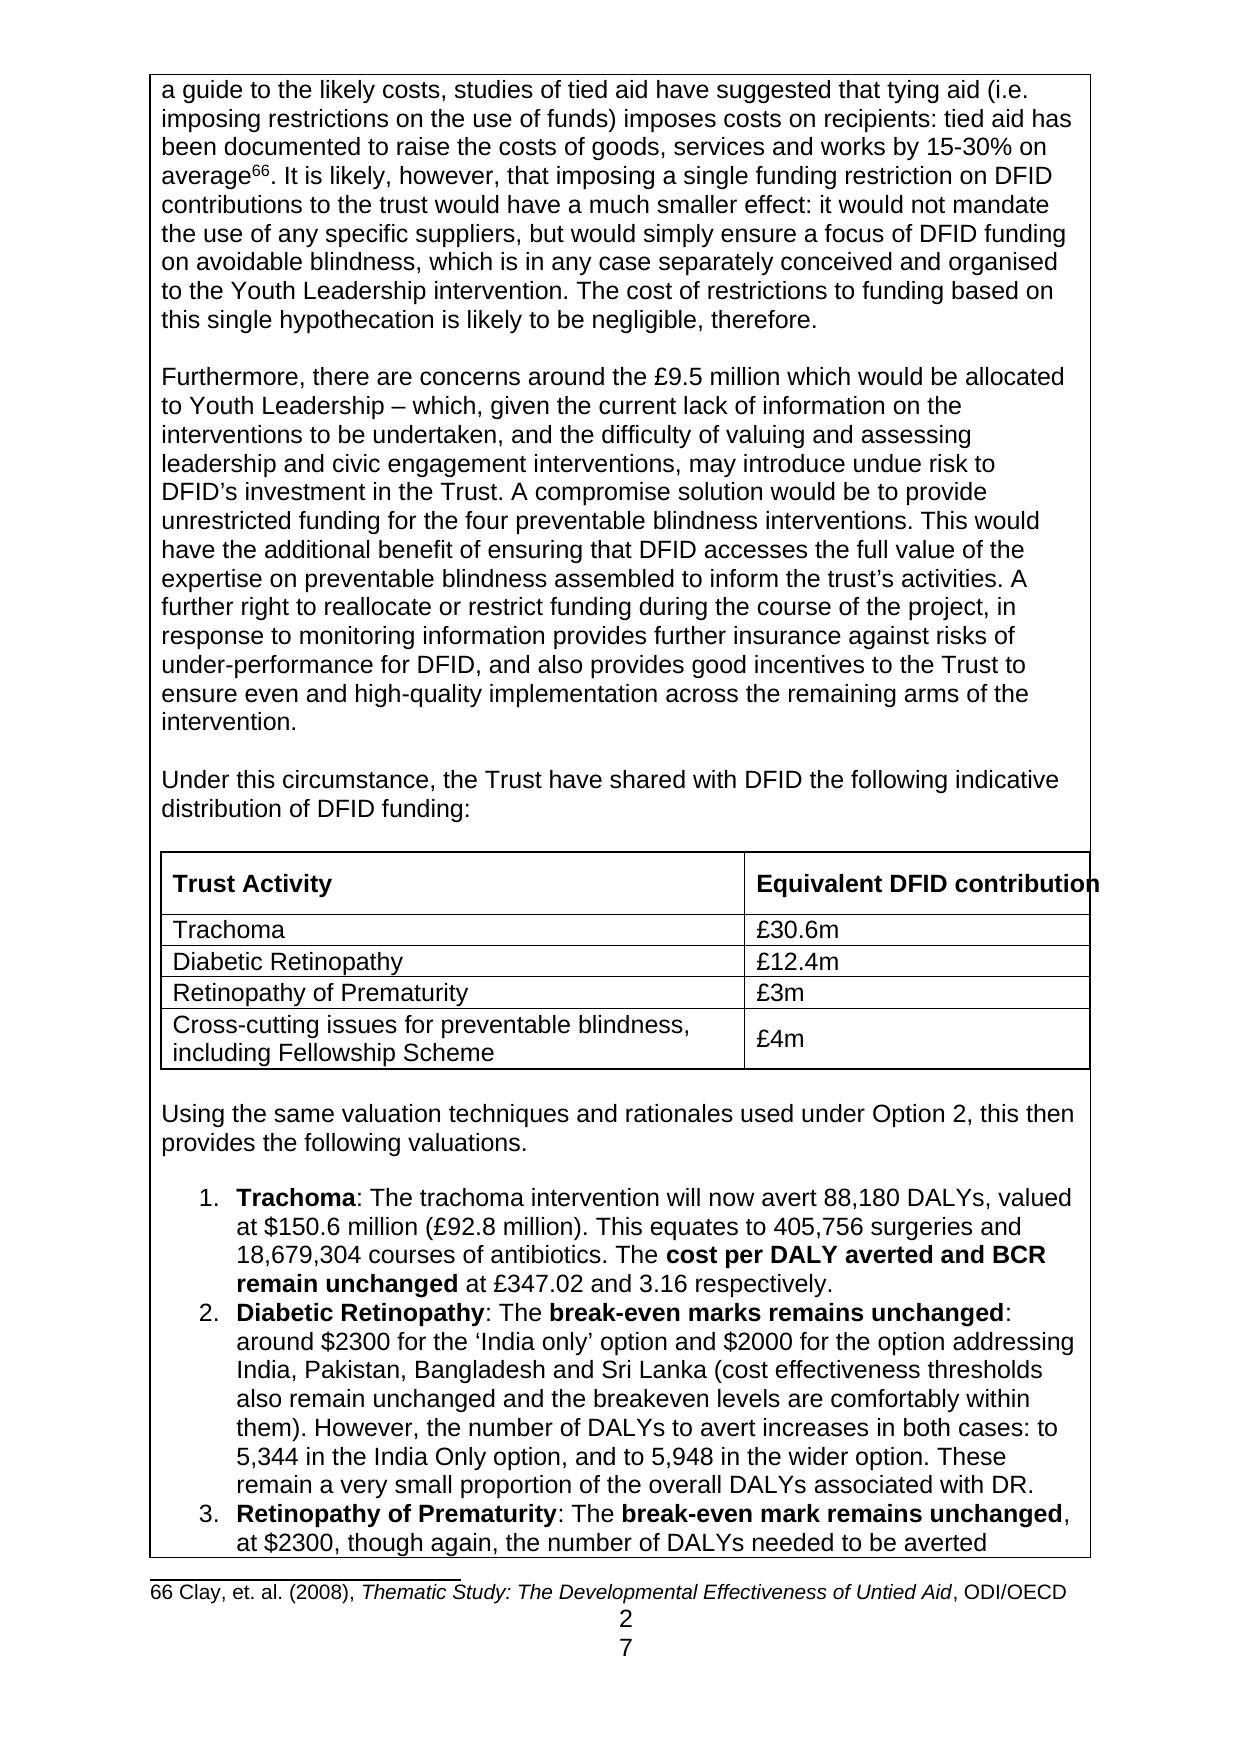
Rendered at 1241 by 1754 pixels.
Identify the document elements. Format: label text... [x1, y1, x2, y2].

table_header Equivalent DFID contribution [745, 853, 1089, 914]
table_cell G. What are the costs and benefits of each feasible option? Identify the preferred option. Counterfactual: Reject the approach proposed by QEDJT and undertake no additional work on preventable blindness or youth leadership. Use funds for an unrelated alternative purpose. The counterfactual assumes that the full £50 million available would be spent on a single project, partly for simplicity. This is not an unreasonable assumption, as the funding is available as a lump sum, and can be reasonably expected to be deployed to an alternative ‘flagship project’ if this one is deemed non-viable. As a guide as to what kind of returns are available, the expected returns to large projects reporting costs per DALY averted that were quality assured during 2012 are given below: Source: Quality Assurance Unit Annual Report 2012/13 The current intervention will be deemed unsatisfactory if 1) returns/cost effectiveness of the intervention compares very unfavourably with the above (taking into account qualitative arguments for the present intervention, and the likelihood that costs to multi-country interventions are likely to be systematically higher than country-specific interventions due to some sunk/fixed costs being replicated in a number of countries rather than just one) and 2) any decision not to fund the trust does not result in a significant unmet need that other donors are unlikely to step in to fill. An assessment of whether these conditions are met is made in Section J: Summary Value for Money Statement: the preferred option is 3, i.e. to focus DFID funding on the avoidable blindness programmes. To complete the counterfactual, therefore, an indication of unmet need is required. Table 1, below makes an attempt at capturing this. Table 1: Unmet Needs across Trust Priority Areas, assuming no new DFID Funding Therefore, the counterfactual situation is an alternative project in which cost per DALY may fit in the range expressed above (though with allowance made for differences in multi-country and single-country interventions), and unmet needs in trachoma (significant), diabetic retinopathy (likely to be moderate and of increasing size) and the retinopathy of prematurity (unknown unmet need which is likely to be increasing); and no serious or unknown unmet need in youth leadership. Provide freely-allocable funding across the ODA-compliant activities of the QEDJT. This option would involve funding for all of the trust’s activities, to a total of £50 million. It is assumed that the funds would be divided roughly in line with the overall split of funding the trust proposes. The table below summarises: With the costs of the intervention set as above, the benefit of the intervention is calculated by the returns expected from each element of the intervention. This requires a slightly complicated approach of valuing the expected returns from each arm of Trust activity. Trachoma The appraisal of the cost and benefit of the trust’s actions on trachoma draw heavily on the DFID Business Case for Trachoma: Supporting the Implementation of SAFE. The outcomes, costs and benefits to trachoma interventions presented here are based on assumed distribution of resources based on populations at risk, DALYs in each country under consideration for intervention by the Trust, and the costs of intervention as calculated by the aforementioned Business Case. The precise costs per DALY and DALYs averted will differ from those presented below depending on the specific details of how the final selected bid for undertaking the trachoma intervention proposes to distribute resources according to local capacity and other factors that are not possible to precisely model in this appraisal. The variation may be positive (i.e. better cost per DALY and number of DALYs averted) or negative. The numbers here, however, represent the best a priori estimate of the reach and impact of the intervention given the current state of information. Best practice in trachoma prevention and treatment as determined by the WHO involves intervention on four dimensions: Surgery (addressing immediate disability burden), Antibiotics (reducing/eliminating the existing reservoir of infection), Facial cleanliness (promoting behaviour change), and Environmental improvements (reducing transmission and eliminating the conditions that encourage the breeding of flies). These interventions constitute the ‘SAFE’ strategy for trachoma elimination. Estimates for the benefits of the trachoma arm of the intervention assume: That there is no duplication of effort with existing programmes (i.e. the trust’s activities are well coordinated with those of the DFID SAFE trachoma programme (see Management case section A ). That the trachoma programmes funded are integrated within the framework of existing SAFE programmes in each country. That the interventions are a balance across each element of the SAFE strategy. These assumptions are all reasonable: the trust is already actively engaging with partners (not limited to DFID) to ensure that their efforts are additive and well-coordinated with existing programmes. The precise geographical mapping of activities will be informed by these discussions. The trust has also provided written confirmation to DFID that their focus will be on scaling up existing SAFE interventions, with the aim of providing support in a balanced fashion across the four elements. Following the DFID SAFE Trachoma Business Case, in line with the assumption that trust trachoma activities would be coordinated with existing SAFE interventions, the following unit costs per element of the trachoma intervention are assumed. These costs take into account a (conservatively) estimated 10% cost savings on the A,F,E arms of the intervention from coordination, justified based on the funding proposal submitted by Sightsavers on behalf of the ICTC, which makes clear that many of the specific interventions planned would be undertaken in coordination with other donors and other WASH (Water, Sanitation and Hygiene) partners in the area. No cost saving is applied to surgery. The table also indicates the number of interventions the funding then translates into, assuming the same balance of funding across SAFE interventions as the DFID SAFE Business Case, based on the existing funding gap for each element of the SAFE strategy (note these are indicative values developed by DFID, rather than reflecting final Trust policy): Translating these interventions into benefits is best achieved through the use of Disability Affected Life Years (DALYs), which effectively measure the years of healthy life lost due to a disease. These are measured by WHO and are available for all the countries the Trust is considering intervention in. The benefit of the intervention can then be measured by the number of DALYs it averts and the cost per DALY averted. The WHO estimate of DALY burden in the ODA-eligible countries in which the trust will operate is currently 320,000. This is very likely to be an underestimate: it includes only confirmed trachoma endemic areas. Suspected areas are currently in the process of being mapped, with DFID support, an activity expected to significantly increase the DALY burden in many DFID priority countries. It also does not account for the pre-visual impairment stage of trachoma, which does have costs for sufferers (including pain, photophobia and sensitivity to dust and smoke) that are likely to affect their lives and earnings potential. To calculate the DALYs averted through the intervention here, we assume (like the DFID SAFE Business Case) that the facial cleanliness and environmental improvement aspects of the programme ensure that action against trachoma through antibiotics and surgery has long-term, sustainable effects. We also assume that all of the DALYs in each country measured by the WHO accrue over the entire population living in trachoma endemic areas; and that providing treatments covering a certain proportion of these populations avert an equivalent proportion of the DALYs associated with trachoma in each country. This assumption is likely to underestimate the returns to the intervention, as not all those living in endemic areas will suffer from trachoma (so each treatment will in actual fact avert more DALYs than this method assumes), but since no figures on the number of actual sufferers are not available in each country, no better method is available. Making these assumptions, we find that: The antibiotic aspect of the intervention covers 14.5 million people, assuming four rounds for elimination (the current estimate is 3.38, so assuming 4 is slightly conservative). Calculating DALYs averted from these interventions by taking this number as a proportion of the total population in endemic areas, to calculate the proportion of total DALYs averted yields an estimated 67,126 DALYs averted. The surgery aspect of the intervention will cover 315,588 surgeries. This translates into 1458 DALYs averted using the same methodology. The total DALYs averted are therefore 77,111. This translates into a Cost per DALY of £347.02 Valuing these DALYs by using the average income in the countries in which the DALYs are averted yields a value of around $117 million, or £75 million, providing a benefit-cost ratio (BCR) of 3.16. Returns are not discounted because the DALYs themselves have been discounted a 3% per annum; further discounting of the valuation of each DALY would run the risk of double-discounting. Costs are not discounted as the schedule of disbursements made by the trust for trachoma activities is not yet known. This asymmetric discounting approach actually leads to an underestimate of the intervention’s benefit-cost ratio. In fact the returns to this intervention are likely to be even higher: there are secondary benefits to reducing the incidence of trachoma, including the cost (including opportunity cost) of carers, and ability to play a fuller part in community life that are not factored into this calculation. The foregoing analysis, relying as it does on imperfect data and conceptualisation, includes biases in both directions with regards to the final benefit-cost ratio of the project. These are summarised in the table below: Each of these biases is essentially a ‘dark figure’, without any basis for adjustment except arbitrarily. So in this appraisal, we do not attempt to make an adjustment to the figures presented above. It is sufficient to note that the net effect is very unlikely to be an overestimate of the BCR presented. It is more likely that the effect is neutral or results in an underestimate of the BCR, as more DALYs averted and uncounted benefits will increase the value of each intervention undertaken, and the estimates of cost of interventions take some account already (within the cost) of completion rates. This in turn means that costs per DALY are also likely to be overestimated in this business case. Diabetic Retinopathy This intervention will be focused on India to begin with, and may be extended to Sri Lanka, Bangladesh and Pakistan as work progresses. WHO do not publish specific DALY estimates for Diabetic Retinopathy, but the 2008 Global Burden of Disease report suggests that DALYs associated with Diabetes Mellitus were as high as 2,701,000 in India alone. Adding in the other three countries, the total rises to 3,518,000. Research suggests that 10% of diabetics in middle/low income countries have sight-threatening diabetic retinopathy; and one study suggests that based on 35 population-based studies, 34.6% of diabetics were found to have Diabetic Retinopathy. Even taking a conservative estimate that 5% of this DALY burden is associated with DR yields an estimate of 175,900 DALYs (or 135,050 if restricted to India), a significant burden. Indeed this is little more than half the number of DALYs associated with Trachoma; the funding allocated to this arm of the intervention is less than half of that allocated to trachoma treatment and prevention due to the relative weakness of the evidence base on best practice for intervention, and the need to undertake research and local needs-assessments before a precise intervention strategy is made. Both in the West and in Asian countries that have been surveyed, the likelihood of developing Type 2 Diabetes and the negative effects of doing so (partly related to quality of care and ability to access it) are worse for poor compared to middle-income segments of the population. Under this option £9.5 million would be allocated to interventions around DR. The nature of these interventions has not yet been established. Research is on-going with the aim of identifying the most effective and efficient means with which to address DR in developing countries. This may involve training of ophthalmologists, funding of different treatment or diagnosis options, research into the link between DR and poverty (an area very poorly understood) and possibly awareness raising. In order to make an informed decision on which intervention(s) to pursue, more research into the topic is required and has been commissioned. Technological solutions for improving screening is often cited, but with few facilities for laser surgery, a more fruitful approach may be to focus on management capacity to improve the quality and regularity of care. Given this context, a break-even approach to valuation is taken here: we calculate how many DALYs would need to be averted for this aspect of the intervention to represent an acceptable rate of return for DFID. Two cases are presented: the required number of DALYs saved if the intervention is restricted to India and if it covers India, Pakistan, Bangladesh and Sri Lanka, weighted by their share of the total DALY burden associate with Diabetes Mellitus. DALYs are valued according to GNI per capita. Under scenario 1 (India only): with the full £9.5 million being allocated to India, 4,094 DALYs would have to be averted in order for this subset of funding to break even. To put this in perspective, the intervention would only need to be roughly one-eighth (actually 1/7.52) as cost effective as the trachoma intervention to break even. This translates to requiring the intervention costing less than $2,300 per DALY (£1,500)– a very achievable benchmark, which would also qualify as ‘very cost effective’ using GNI per capita, and ‘cost effective’ using GDP per capita, according to WHO guidelines. Under scenario 2 (India, Pakistan, Sri Lanka, Bangladesh, funding allocated according to weighted by DALY Burden), 4,557 DALYs would need to be averted for DFID to break even on the intervention. This would require the intervention to be a little less than one seventh as cost effective as the trachoma intervention in order to break even. This translates to a cost of around $2000 per DALY, again, well within the realms of possibility. This would be ‘very cost effective’ for all countries except Pakistan (where it is just beyond the ‘very cost effective’ threshold and thus qualifies as ‘cost effective’). Given the near-total paucity of information and existing donor programming looking at the problem of DR, and the expertise on this issue available to the trust, this seems acceptable. In particular, not many alternative opportunities to use international expertise on the issue in a developing country context exist. Retinopathy of Prematurity This aspect of the trust’s intervention programme will be focused solely on India. This is an area of likely increasing burden to India; but the current scale and distribution are unknown. A relatively small amount of funding has been allocated to this aspect of the trust’s activity. According to the assumed split above, DFID’s contribution would be around £2.4 million. It would most likely focus on improvement of neo-natal care, detection of infants requiring treatment or treatment. Improved neo-natal care in particular will likely have benefits extending well-beyond ROP. Taking a break-even approach again, this intervention (for India only) would need to avert 1,034 DALYs to break even – equivalent to the programme being, again, around one eighth as effective as the trachoma intervention. The cost per DALY avoided required for breakeven is again around $2300, which as for DR, qualifies as cost effective according to WHO guidelines (since this intervention will focus solely on India, the cost per DALY avoided to achieve the breakeven point is the same as for scenario one under DR, above, since DALYs are here valued by GNI per capita). Another way of putting this is that given that ROP is a condition that will occur around birth, and using India’s average life expectancy to measure to estimate the number of DALYs avoided per person per effective intervention, the programme would break even if only 15 successful interventions were made due to the DFID funding. Given the small overall value of funding engaged, the lack of alternative interventions currently known, and the trust’s access to world-leading experts in ROP, this represents a small risk; it will also, in the case of either success or failure, generate valuable knowledge through M&E and research. As such, even if it falls short of this number of successful interventions, it may still represent a valuable investment in knowledge on disease burden, treatment and capacity building. Research suggests that the range of cost-effectiveness per eye treated for ROP is extremely wide. The more expensive scenarios and options in particular may not be justifiable in developing country contexts – so a focus on prevention rather than treatment may be the most effective and least risky approach to take on ROP. Cross-Cutting Issues for Preventable Blindness The trust proposes spending on three cross-cutting issues: Fellowship programme: training to improve ophthalmological care for preventable blindness Eye care toolbox: a technical diagnostic aid that would vastly increase coverage of diagnostic services OpenEyes: a software for data management on eye patients. Each component of this arm of the intervention seeks to address a binding constraint to prevention, diagnosis and treatment of preventable blindness. The training programme seeks to increase the number and distribution of skilled personnel in commonwealth countries, particularly for the treatment of Diabetic Retinopathy and Retinopathy of Prematurity. Training is not limited to individuals, but will also involve use of existing hospital links to create and strengthen systems for screening and management of diabetic retinopathy. The Eyecare toolbox looks at providing cheaper, more mobile technology to access and diagnose rural and remote patients. The funding from DFID will be used to further develop and test this technology. By one estimate, the cost savings of successful roll-out would be immense: the mobile technology under consideration (PEEKS) produces retinal images at a cost of £1 per image; the best practice, hospital-based, technology producing similar-purpose images (Topcon TRC-50EX) would produce each image at the cost of £2,600. Successful development and roll-out of the mobile technology would therefore both greatly expand coverage of diagnosis, and dramatically reduce its cost. The third element of this arm of the intervention focuses on patient-recording software (OpenEyes) to replace less efficient paper-based patient information recording, allowing improved patient care and monitoring. The trust seeks to develop the software and implement it in 5 LIC/LMIC countries. This aspect of the cross-cutting interventions is the least compelling. OpenEyes is an online system, developed for needs in the UK, and some evidence has noted that even in the UK, capacity to implement it does not exist in all hospitals, and even where this is the case, usage drops when the speed of use declines. Further research indicates that the capacity to effectively use a web-based system is likely to be extremely low in the countries under consideration. A study in 2010 for South Africa, one of the best-connected and most developed countries in Africa, showed that virtually all staff interviewed across 5 rural healthcare institutions suggested that lack of internet connection was a problem for staff (the exact proportion of staff reporting this problem across the 5 institutions were: 100%, 100%, 83%, 88%, and 73%). Lack of computer equipment was cited by every respondent in four out of five hospitals, and lack of computer skills by more than half in four out of the five. However, the current suggested plan for roll-out of OpenEyes does take some account of these problems – it suggests a limited roll-out in some locations, with low-cost computers provided, and a system in place that would allow communication with a server as and when internet connections are available. The limited roll-out would be used to assess implementation problems; and the list of countries in which it would be piloted is still to be finalised, allowing for issues of skills and connectivity to be assessed. This does not mitigate the issues identified above fully, but taken as part of a suite of interventions with larger likely benefits, it may be considered, especially if early rollout in a limited number of sites offers the opportunity to scale down the implementation of the programme if problems are significant. It also offers benefits through the possibility of connecting with PEEKS, which may make diagnosis and action on diagnosis faster and more efficient. At present, according to the current proposal, OpenEyes would account for just 16% of the funding for cross-cutting issues; provided an allowance is made for reallocation of funding away from the intervention if pilot phases and process evaluation demonstrate difficulties, a case may be made for financing it on the grounds that in order to protect a small amount of the financing from DFID the additional costs imposed on the Trust of a fairly specific and detailed ring-fencing (as opposed to blanket ring-fencing to exclude only Youth Leadership an entirely different budget line for the Trust) may not be justified. Costings from the implementing partner (the Eye Health Innovation Consortium) demonstrate that the DFID funding under this option would: Fully fund 10 people to complete MSc/MPH degrees Fund 34 1 year clinical fellowships Fund 24 3 month clinical fellowships Fund 4 PhDs and 2 post-doctoral fellowships Provide funding for 4 UK-Africa Diabetic retinopathy partnership networks Contribute to the development and evaluation of PEEKs, and development and limited roll-out of OpenEyes. Contribute to the development of open, free and publically accessible learning materials on preventable blindness for remote and electronic learning, available beyond those directly trained. Funding for training and fellowships includes costs of accommodation and living expenses. The impact of these trainings and better technologies are difficult to ascertain at present – they depend on the specific courses and research undertaken, and which countries the improved skills of students are applied in. Estimates on returns to higher education commonly used (from Psacharopolous and Patrinos’ 2002 study) are not used here: they are unlikely to accurately measure gains to training in medical skills, particularly in places where this may be a binding constraint to improved patient care and health outcomes. However, given the high need for more skilled personnel and better service coverage of remote and rural areas, it seems a reasonable assumption that both training and the implementation of a dramatically more mobile and cheaper diagnostic tool will serve to improve the quality of patient care and speed of diagnosis related to preventable blindness and thus avert DALYs both through better treatment and through earlier detection. However, consideration must also be made to the risks of attrition from the cohort of trained medical professionals: not all of those will remain in their post in the medium-long terms. A number may use their improved skills to find employment either in private medical facilities or in other countries and there may be attrition for a number of other reasons. The extent to which this is a serious constraint varies by country. At least one study suggests that the proportion of doctors leaving the medical profession altogether tends to be small (though data presented are only from Ghana, and the situation may vary considerably by location), but that the proportion migrating can be much higher. This suggests that careful programme design to ensure some level of ‘capture’ and persistence of benefits should be encouraged, for example prioritising training for staff able to credibly commit to remain in post for at least some multiple or proportion of the length of the training once they return to work, depending on the content, cost and benefits of the course. Youth Leadership The information provided on the proposed interventions and split across countries does not allow a clear valuation to be made at this time. This means that the likely outcomes of the intervention in different countries are not yet known - so valuation of this arm of the intervention is not yet possible. However, while a project briefing produce by ODI for DFID on youth suggests that there are good rationales for supporting youth interventions, none of them can be easily valued and it is not clear that the possible interventions are well understood, including for civic engagement (the closest comparison point to youth leadership in the analysis). Other areas for supporting youth, including education and employment may yield more direct results, with better evidence on intervention options and cost effectiveness. Given that two of the intervention arms under consideration are already assessed using ‘break-even’ criteria, due to the fact that they are not yet possible to value (though there are strong a priori reasons to assume that they can be effectively tackled, due to the expertise and access the trust will achieve through its membership and trachoma intervention), a further, expensive, intervention on youth engagement may generate undue risks to DFID’s investment. The Girl Hub is undertaking interventions and research into similar programmes, so not funding this intervention will still allow DFID funding to be channelled into other interventions, on the basis of more concrete information. It is a more sound approach to take risks in the preventable blindness arm of the intervention, due to the expertise and access this arm is guaranteed to achieve: a good risk mitigation factor. Further risk exposure in the youth intervention may not be advisable – and option 3 provides one way of avoiding this risk. Provide the same value of support (£50m), but restrict funding to a sub-set of activities to maximise the developmental impact and value for money achieved by DFID’s portion of the trust’s spending. DFID also retains the right to further restrict or reallocate funding should information from monitoring and evaluation demonstrate that value for money (VFM) is not being achieved in any arm of the intervention and can be reallocated to better-performing aspects. Restricting the funding of the trust by imposing conditions is likely to be costly. As a guide to the likely costs, studies of tied aid have suggested that tying aid (i.e. imposing restrictions on the use of funds) imposes costs on recipients: tied aid has been documented to raise the costs of goods, services and works by 15-30% on average. It is likely, however, that imposing a single funding restriction on DFID contributions to the trust would have a much smaller effect: it would not mandate the use of any specific suppliers, but would simply ensure a focus of DFID funding on avoidable blindness, which is in any case separately conceived and organised to the Youth Leadership intervention. The cost of restrictions to funding based on this single hypothecation is likely to be negligible, therefore. Furthermore, there are concerns around the £9.5 million which would be allocated to Youth Leadership – which, given the current lack of information on the interventions to be undertaken, and the difficulty of valuing and assessing leadership and civic engagement interventions, may introduce undue risk to DFID’s investment in the Trust. A compromise solution would be to provide unrestricted funding for the four preventable blindness interventions. This would have the additional benefit of ensuring that DFID accesses the full value of the expertise on preventable blindness assembled to inform the trust’s activities. A further right to reallocate or restrict funding during the course of the project, in response to monitoring information provides further insurance against risks of under-performance for DFID, and also provides good incentives to the Trust to ensure even and high-quality implementation across the remaining arms of the intervention. Under this circumstance, the Trust have shared with DFID the following indicative distribution of DFID funding: Using the same valuation techniques and rationales used under Option 2, this then provides the following valuations. Trachoma: The trachoma intervention will now avert 88,180 DALYs, valued at $150.6 million (£92.8 million). This equates to 405,756 surgeries and 18,679,304 courses of antibiotics. The cost per DALY averted and BCR remain unchanged at £347.02 and 3.16 respectively. Diabetic Retinopathy: The break-even marks remains unchanged: around $2300 for the ‘India only’ option and $2000 for the option addressing India, Pakistan, Bangladesh and Sri Lanka (cost effectiveness thresholds also remain unchanged and the breakeven levels are comfortably within them). However, the number of DALYs to avert increases in both cases: to 5,344 in the India Only option, and to 5,948 in the wider option. These remain a very small proportion of the overall DALYs associated with DR. Retinopathy of Prematurity: The break-even mark remains unchanged, at $2300, though again, the number of DALYs needed to be averted increases to 1293 (cost effectiveness thresholds also remain unchanged and the breakeven level is comfortably within the thresholds). This is equivalent to 20 successful interventions. Cross-Cutting issues: Under this funding proposal, DFIDs resources would fund: 8 MSc/MPHs; 30 1 year clinical fellowships; 20 3 month fellowships; 3 PhDs; 1 post-doctoral fellowship; 3 UK-Africa knowledge sharing partnerships on diabetic retinopathy and a proportion of the required funding for developing and testing PEEKs and developing and rolling out OpenEyes. Though these are fewer results than in Option 2, this is because the Trust would in this circumstance focus DFID funding more on trachoma and diabetic retinopathy; costs per result do not change. This summary demonstrates that for very little cost in break-even requirements and cost-effectiveness, Option 3 eliminates the extra risk to DFID investment associated with the Youth Leadership intervention and provides increased flexibility to maximise VFM. Conclusion On the basis that the analysis for Option two argues that there is no way of assessing the value for money or cost effectiveness of the youth intervention aspect of the intervention, Option 3 is chosen for this intervention. It is chosen over Option 2 to minimise risks to DFID funding, given the lack of current knowledge on the youth leadership intervention. It is chosen over the counterfactual because, though the main part of the intervention on avoidable blindness (trachoma) is assessed to have a higher cost per DALY averted than the interventions listed in the counterfactual: The cost per DALY for trachoma is still highly cost effective. The cost per DALY for trachoma is likely to be over-estimated for the reasons outlined in the table on page 19. The interventions on Diabetic Retinopathy and Retinopathy of Prematurity are likely to provide important new information on two poorly understood causes of preventable blindness, and have breakeven levels that are both achievable and cost effective. This means that DFID money will not be used to fund Youth Leadership interventions. This will remain an issue for the Trust to consider, but in the absence of clear information on what the interventions will be and how they will be assessed (and how they deliver value and might be adjudged cost effective), DFID money should not be used on this aspect of the intervention. [151, 75, 1090, 1557]
table_cell £12.4m [745, 946, 1089, 976]
table_cell £30.6m [745, 915, 1089, 945]
table_cell Diabetic Retinopathy [162, 946, 744, 976]
table_header Trust Activity [162, 853, 744, 914]
table_cell Cross-cutting issues for preventable blindness, including Fellowship Scheme [162, 1009, 744, 1068]
table_cell Trachoma [162, 915, 744, 945]
table_cell £3m [745, 977, 1089, 1007]
table_cell £4m [745, 1009, 1089, 1068]
table_cell Retinopathy of Prematurity [162, 977, 744, 1007]
